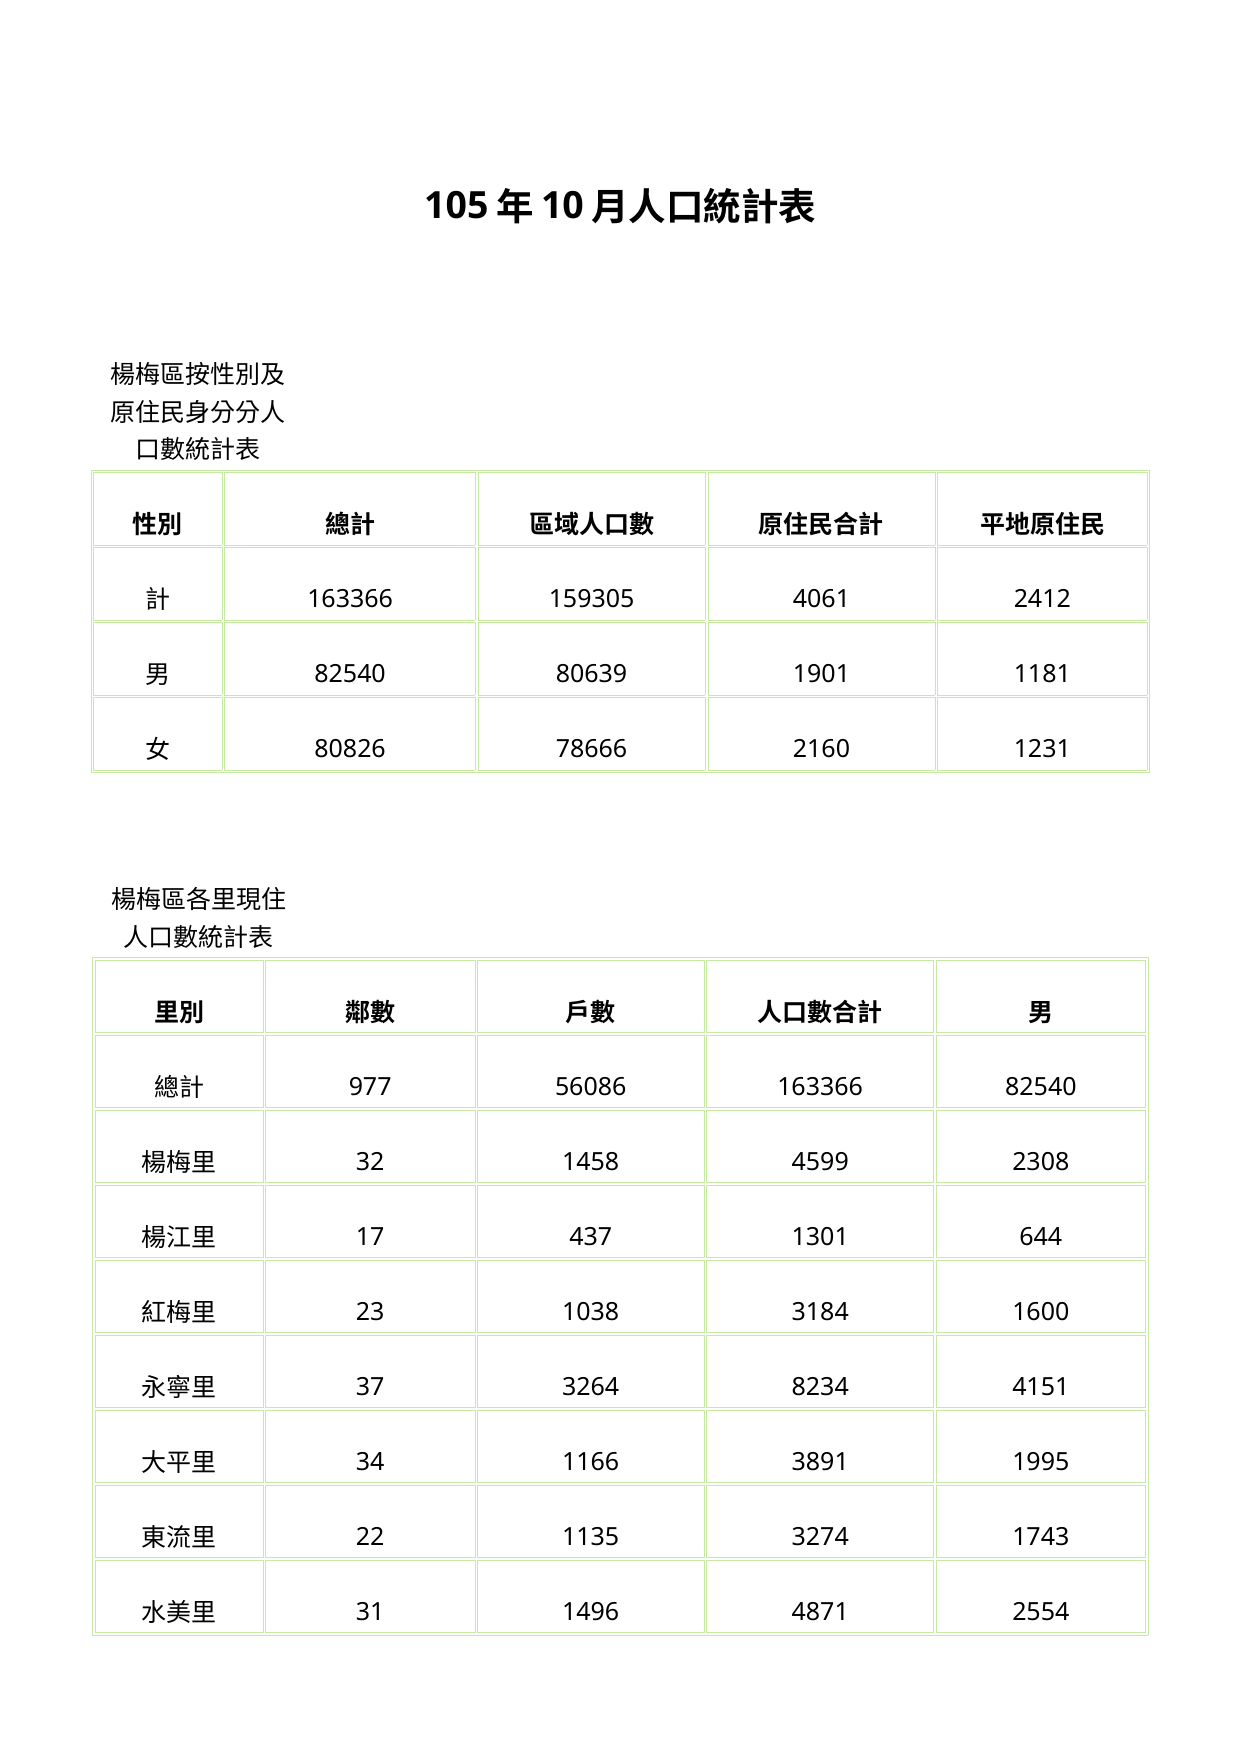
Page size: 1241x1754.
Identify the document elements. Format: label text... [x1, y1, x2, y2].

table_cell 23 [266, 1261, 475, 1332]
table_cell 3891 [707, 1411, 933, 1482]
table_cell 4599 [707, 1111, 933, 1182]
table_cell 82540 [225, 623, 475, 695]
table_cell 3264 [478, 1336, 704, 1407]
table_cell 1166 [478, 1411, 704, 1482]
table_cell 2308 [937, 1111, 1145, 1182]
table_cell 80639 [479, 623, 705, 695]
table_cell 1901 [709, 623, 935, 695]
table_cell 1496 [478, 1561, 704, 1632]
table_cell 1743 [937, 1486, 1145, 1557]
table_header 楊梅區各里現住人口數統計表 [94, 835, 303, 957]
table_cell 總計 [225, 473, 475, 545]
table_cell 男 [937, 961, 1145, 1032]
table_cell 163366 [225, 548, 475, 620]
table_cell 男 [94, 623, 222, 695]
table_cell 1301 [707, 1186, 933, 1257]
text 105年10月人口統計表 [89, 160, 1152, 235]
table_cell 22 [266, 1486, 475, 1557]
table_cell 計 [94, 548, 222, 620]
table_cell 31 [266, 1561, 475, 1632]
table_cell 1231 [938, 698, 1147, 770]
table_cell 戶數 [478, 961, 704, 1032]
table_cell 1135 [478, 1486, 704, 1557]
table_cell 性別 [94, 473, 222, 545]
table_cell 37 [266, 1336, 475, 1407]
table_cell 永寧里 [96, 1336, 263, 1407]
table_cell 水美里 [96, 1561, 263, 1632]
table_cell 4151 [937, 1336, 1145, 1407]
table_cell 2160 [709, 698, 935, 770]
table_cell 1038 [478, 1261, 704, 1332]
table_cell 163366 [707, 1036, 933, 1107]
table_cell 1600 [937, 1261, 1145, 1332]
table_cell 楊江里 [96, 1186, 263, 1257]
table_cell 3184 [707, 1261, 933, 1332]
table_cell 3274 [707, 1486, 933, 1557]
table_cell 大平里 [96, 1411, 263, 1482]
table_cell 34 [266, 1411, 475, 1482]
table_cell 17 [266, 1186, 475, 1257]
table_cell 56086 [478, 1036, 704, 1107]
table_cell 平地原住民 [938, 473, 1147, 545]
table_cell 原住民合計 [709, 473, 935, 545]
table_cell 女 [94, 698, 222, 770]
table_cell 78666 [479, 698, 705, 770]
table_cell 人口數合計 [707, 961, 933, 1032]
table_cell 437 [478, 1186, 704, 1257]
table_cell 總計 [96, 1036, 263, 1107]
table_cell 東流里 [96, 1486, 263, 1557]
table_cell 鄰數 [266, 961, 475, 1032]
table_cell 82540 [937, 1036, 1145, 1107]
table_cell 楊梅里 [96, 1111, 263, 1182]
table_header 楊梅區按性別及原住民身分分人口數統計表 [92, 310, 302, 470]
table_cell 32 [266, 1111, 475, 1182]
table_cell 里別 [96, 961, 263, 1032]
table_cell 80826 [225, 698, 475, 770]
table_cell 2412 [938, 548, 1147, 620]
table_cell 1995 [937, 1411, 1145, 1482]
table_cell 2554 [937, 1561, 1145, 1632]
table_cell 紅梅里 [96, 1261, 263, 1332]
table_cell 8234 [707, 1336, 933, 1407]
table_cell 159305 [479, 548, 705, 620]
table_cell 977 [266, 1036, 475, 1107]
table_cell 區域人口數 [479, 473, 705, 545]
table_cell 4871 [707, 1561, 933, 1632]
table_cell 1181 [938, 623, 1147, 695]
table_header [86, 273, 1154, 1638]
table_cell 1458 [478, 1111, 704, 1182]
table_cell 4061 [709, 548, 935, 620]
table_cell 644 [937, 1186, 1145, 1257]
